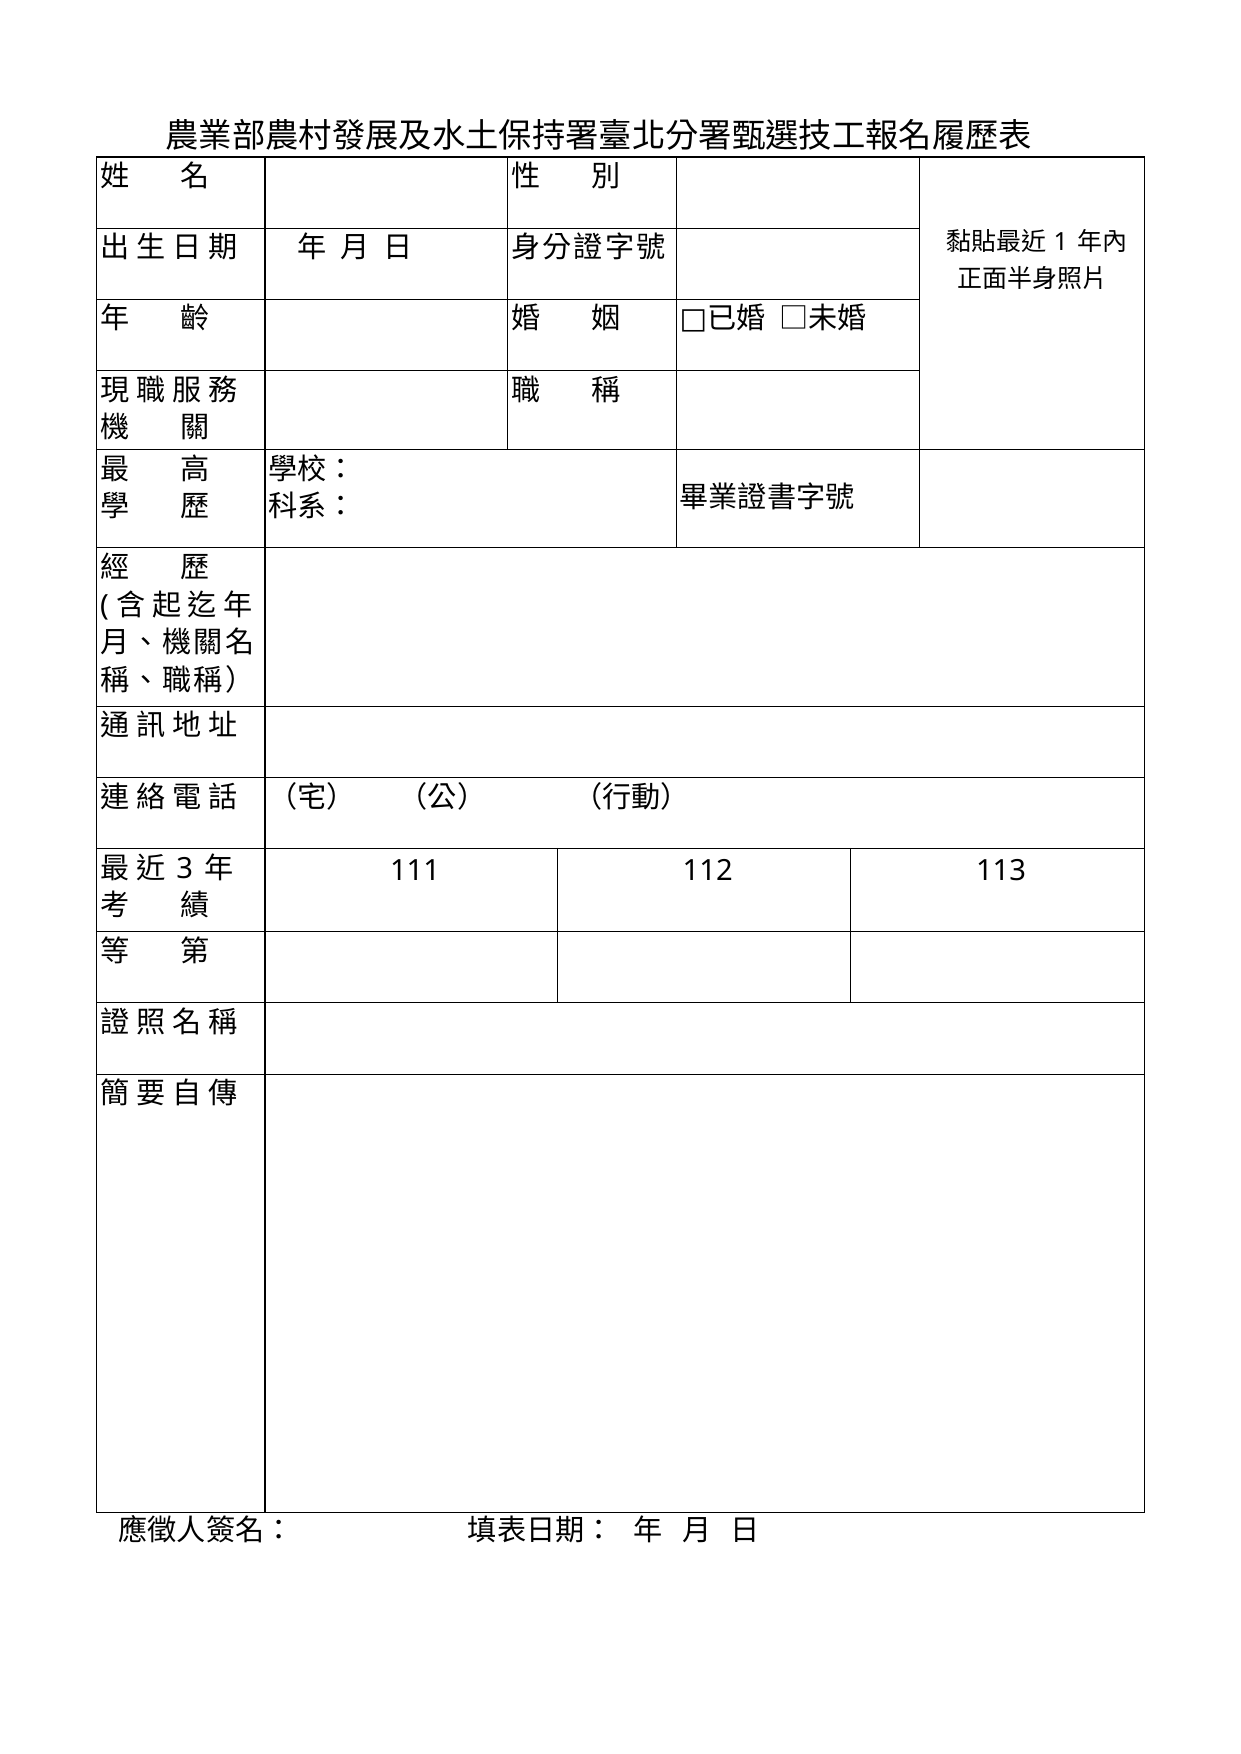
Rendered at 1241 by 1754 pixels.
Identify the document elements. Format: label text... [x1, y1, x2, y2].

text ( 含 起 迄 年 [100, 586, 264, 622]
text 112 [682, 851, 850, 887]
text 婚 姻 [511, 300, 676, 336]
text 農業部農村發展及水土保持署臺北分署甄選技工報名履歷表 [118, 114, 1079, 156]
text 正面半身照片 [957, 263, 1144, 294]
text 通 訊 地 址 [100, 707, 264, 743]
text 姓 名 [100, 158, 264, 194]
text 連 絡 電 話 [100, 778, 264, 814]
text 畢業證書字號 [679, 478, 919, 515]
text 稱、職稱） [100, 661, 264, 697]
text 111 [390, 851, 557, 887]
text 年 月 日 [297, 229, 507, 265]
text 黏貼最近1年內 [946, 225, 1144, 257]
text 最 高 [100, 450, 264, 487]
text 月、機關名 [100, 623, 264, 660]
text 經 歷 [100, 548, 264, 585]
text 簡 要 自 傳 [100, 1075, 264, 1111]
text 學校： [268, 450, 676, 487]
text 出 生 日 期 [100, 229, 264, 265]
text 職 稱 [511, 371, 676, 407]
text （宅） （公） （行動） [268, 778, 1144, 814]
text 現 職 服 務 [100, 371, 264, 407]
text 應徵人簽名： 填表日期： 年 月 日 [118, 1513, 1079, 1548]
text 年 齡 [100, 300, 264, 336]
text 考 績 [100, 886, 264, 923]
text 113 [976, 851, 1144, 887]
text 性 別 [511, 158, 676, 194]
text 機 關 [100, 408, 264, 445]
text 等 第 [100, 932, 264, 969]
text 學 歷 [100, 488, 264, 524]
text 身分證字號 [511, 229, 676, 265]
text □已婚 □未婚 [679, 300, 919, 336]
text 證 照 名 稱 [100, 1003, 264, 1040]
text 科系： [268, 488, 676, 524]
text 最 近 3 年 [100, 849, 264, 885]
